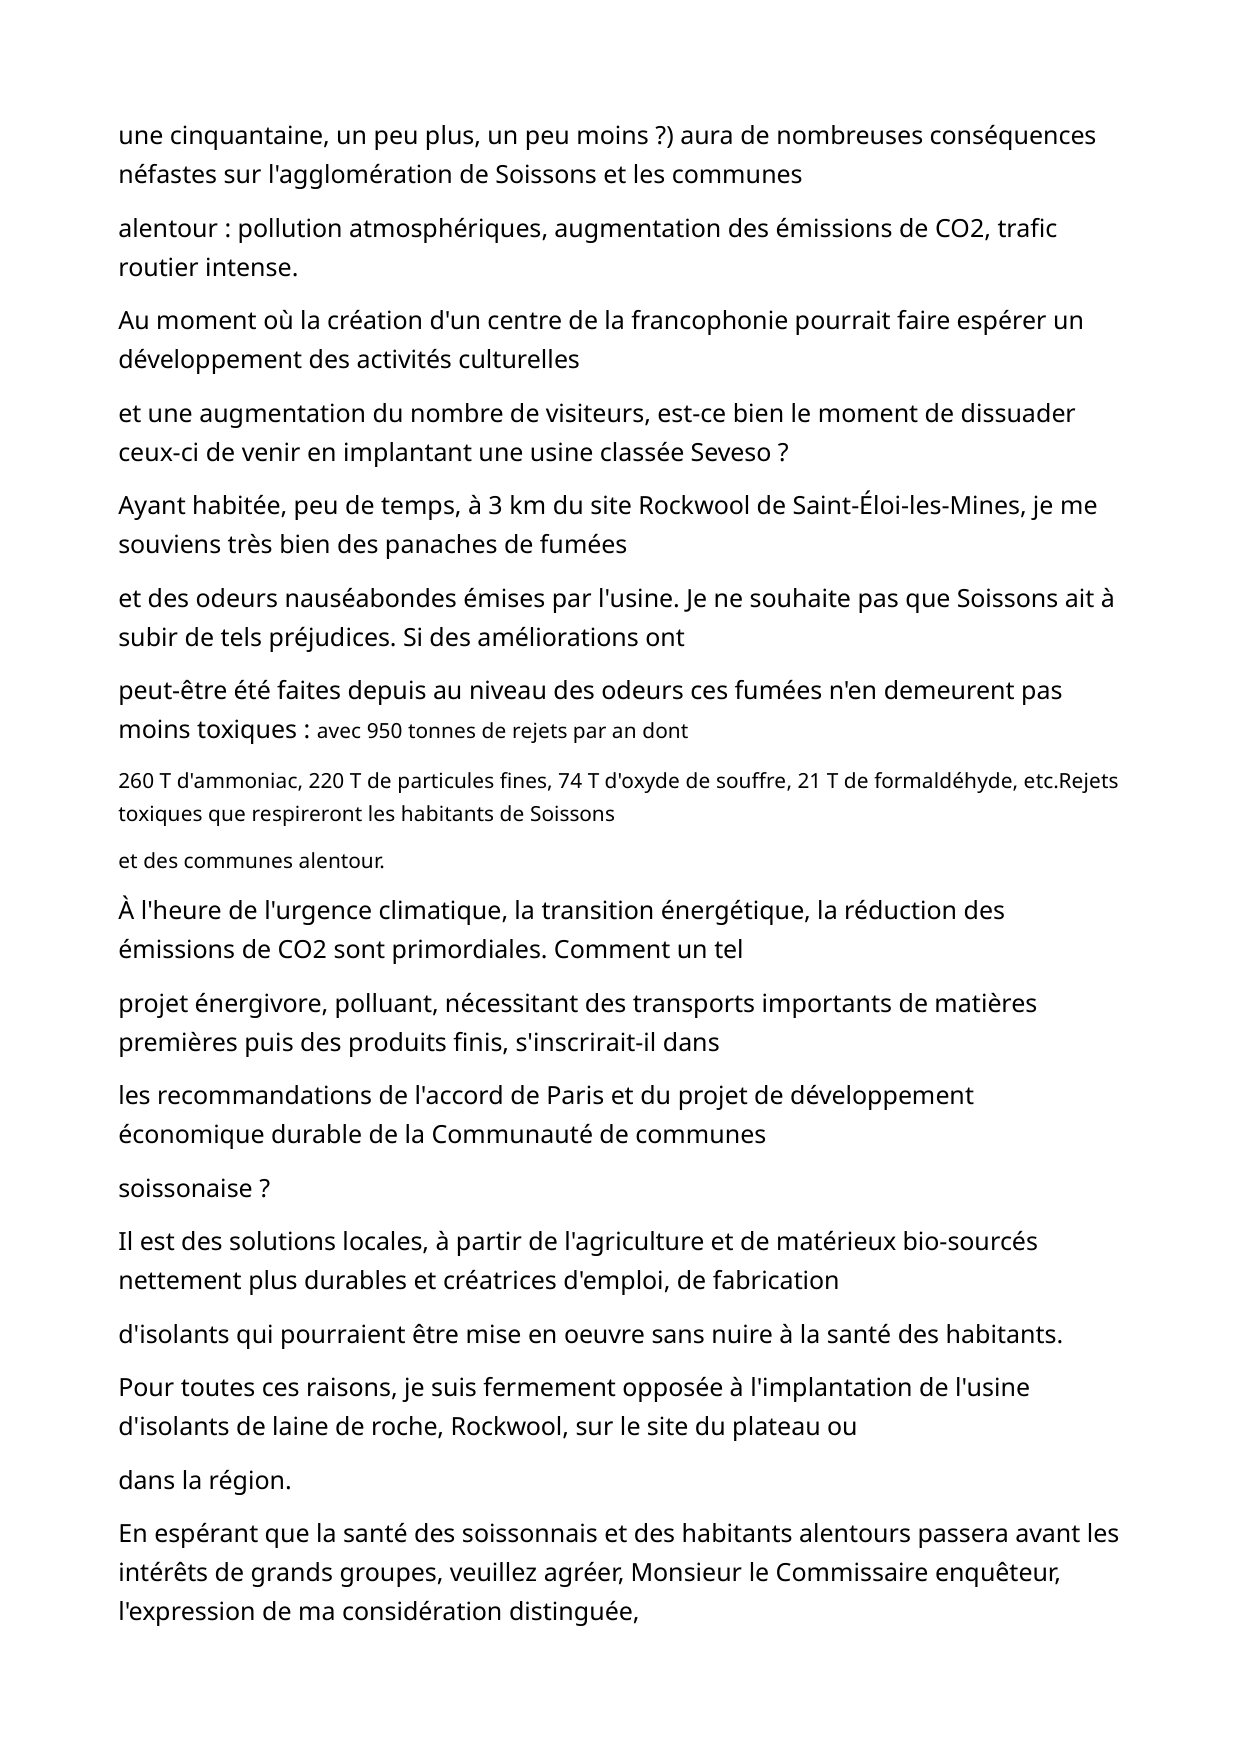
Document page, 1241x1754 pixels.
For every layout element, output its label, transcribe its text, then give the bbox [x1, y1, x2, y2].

text d'isolants qui pourraient être mise en oeuvre sans nuire à la santé des habitants. [118, 1317, 1122, 1351]
text En espérant que la santé des soissonnais et des habitants alentours passera avant les intérêts de grands groupes, veuillez agréer, Monsieur le Commissaire enquêteur, l'expression de ma considération distinguée, [118, 1516, 1122, 1628]
text À l'heure de l'urgence climatique, la transition énergétique, la réduction des émissions de CO2 sont primordiales. Comment un tel [118, 893, 1122, 966]
text projet énergivore, polluant, nécessitant des transports importants de matières premières puis des produits finis, s'inscrirait-il dans [118, 986, 1122, 1059]
text et des communes alentour. [118, 846, 1122, 874]
text Ayant habitée, peu de temps, à 3 km du site Rockwool de Saint-Éloi-les-Mines, je me souviens très bien des panaches de fumées [118, 488, 1122, 561]
text une cinquantaine, un peu plus, un peu moins ?) aura de nombreuses conséquences néfastes sur l'agglomération de Soissons et les communes [118, 118, 1122, 191]
text les recommandations de l'accord de Paris et du projet de développement économique durable de la Communauté de communes [118, 1078, 1122, 1151]
text dans la région. [118, 1463, 1122, 1497]
text Au moment où la création d'un centre de la francophonie pourrait faire espérer un développement des activités culturelles [118, 303, 1122, 376]
text et des odeurs nauséabondes émises par l'usine. Je ne souhaite pas que Soissons ait à subir de tels préjudices. Si des améliorations ont [118, 581, 1122, 653]
text et une augmentation du nombre de visiteurs, est-ce bien le moment de dissuader ceux-ci de venir en implantant une usine classée Seveso ? [118, 396, 1122, 468]
text Il est des solutions locales, à partir de l'agriculture et de matérieux bio-sourcés nettement plus durables et créatrices d'emploi, de fabrication [118, 1224, 1122, 1297]
text soissonaise ? [118, 1171, 1122, 1205]
text peut-être été faites depuis au niveau des odeurs ces fumées n'en demeurent pas moins toxiques : avec 950 tonnes de rejets par an dont [118, 673, 1122, 746]
text 260 T d'ammoniac, 220 T de particules fines, 74 T d'oxyde de souffre, 21 T de formaldéhyde, etc.Rejets toxiques que respireront les habitants de Soissons [118, 766, 1122, 827]
text alentour : pollution atmosphériques, augmentation des émissions de CO2, trafic routier intense. [118, 211, 1122, 283]
text Pour toutes ces raisons, je suis fermement opposée à l'implantation de l'usine d'isolants de laine de roche, Rockwool, sur le site du plateau ou [118, 1370, 1122, 1443]
